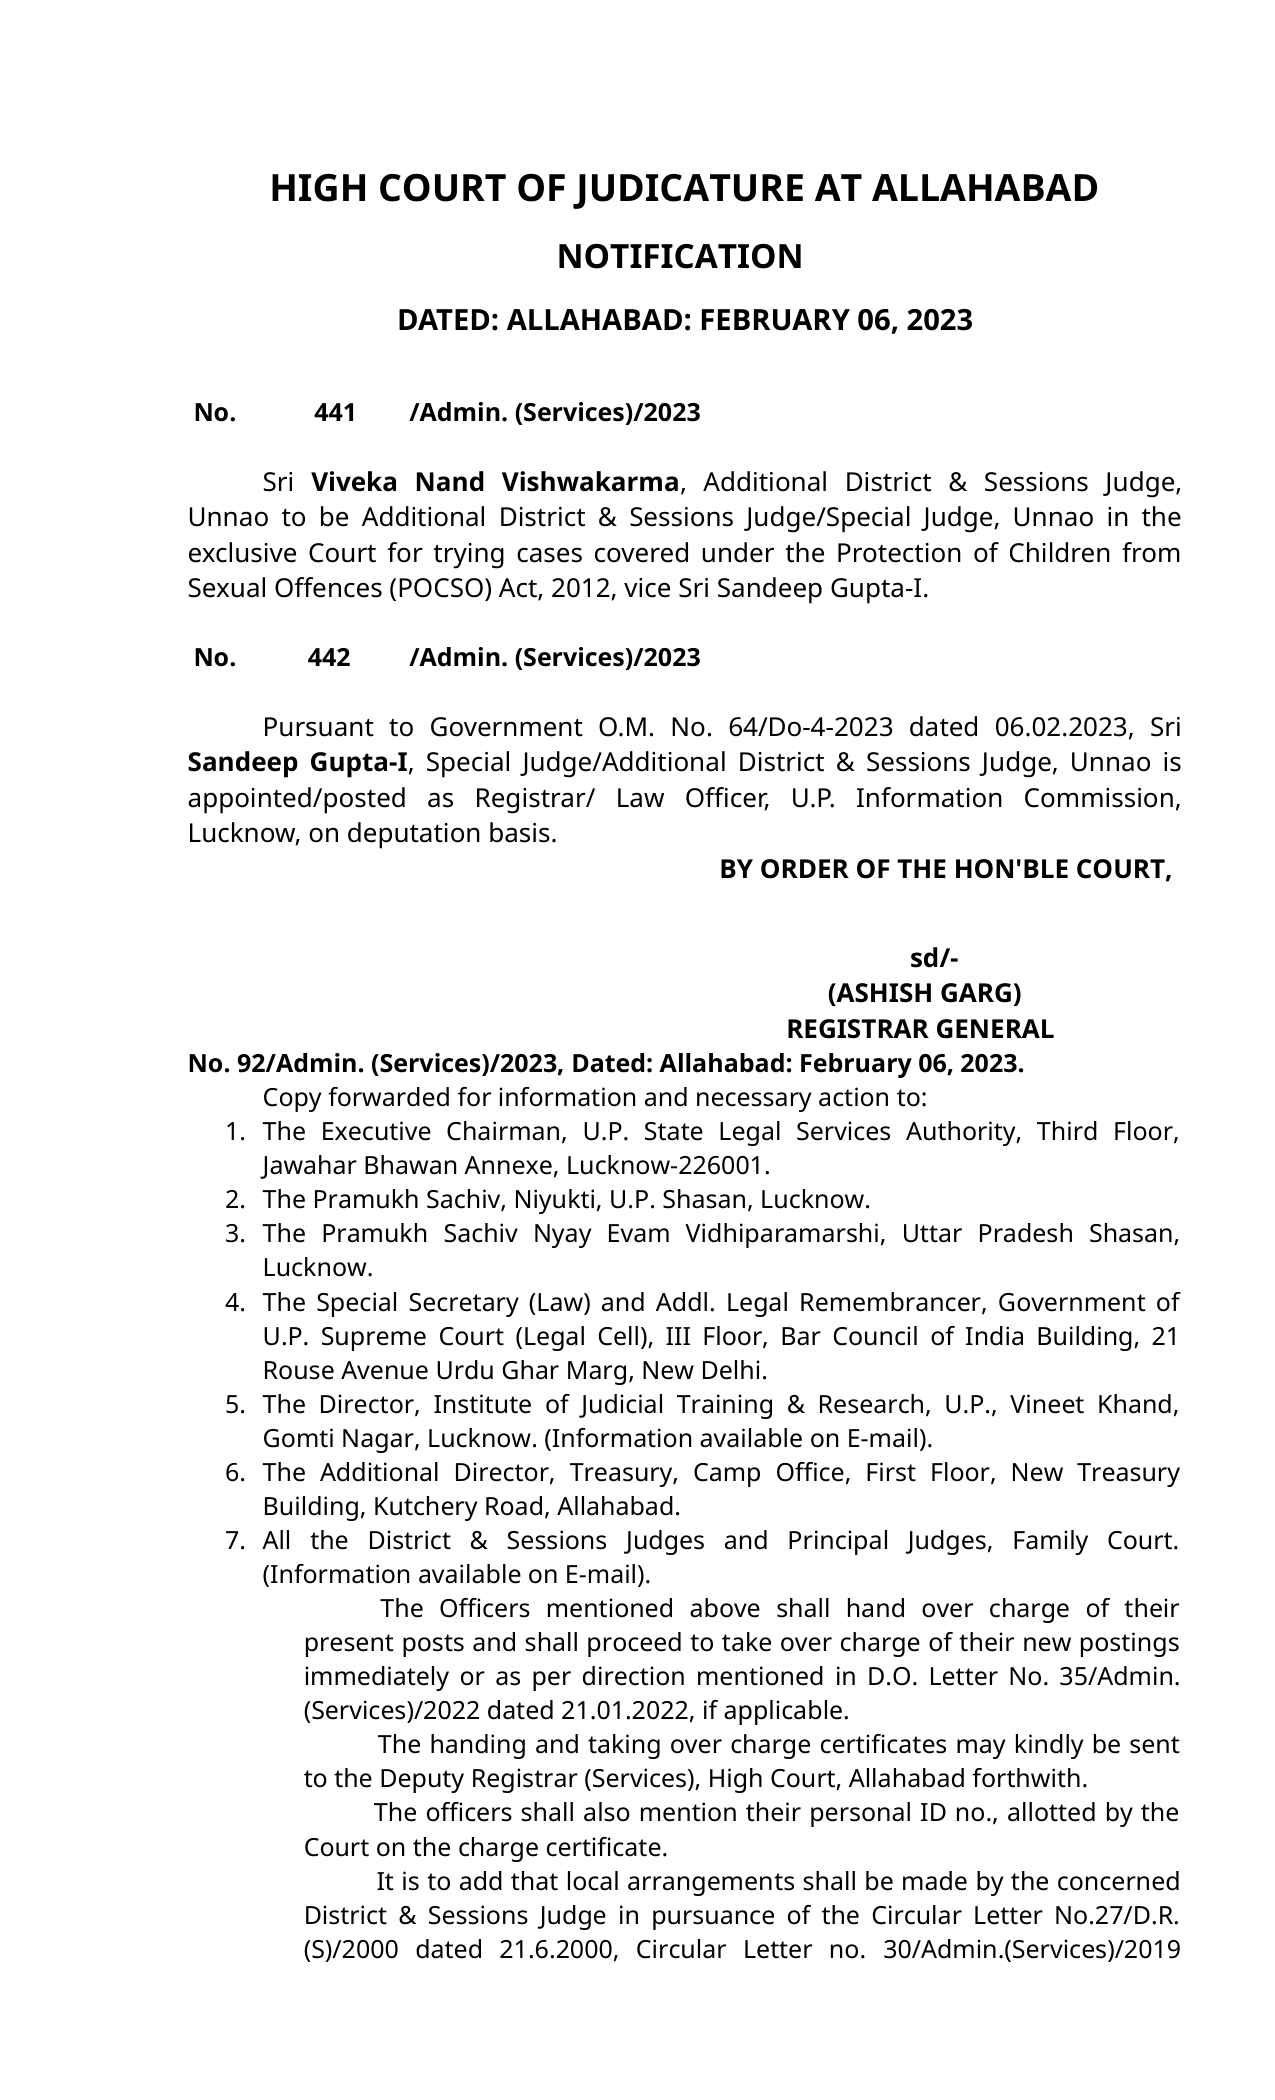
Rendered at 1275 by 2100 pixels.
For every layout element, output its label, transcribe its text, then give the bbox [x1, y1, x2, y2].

list The Executive Chairman, U.P. State Legal Services Authority, Third Floor, Jawahar Bhawan Annexe, Lucknow-226001. [225, 1114, 1181, 1182]
text The Officers mentioned above shall hand over charge of their present posts and shall proceed to take over charge of their new postings immediately or as per direction mentioned in D.O. Letter No. 35/Admin. (Services)/2022 dated 21.01.2022, if applicable. [303, 1591, 1181, 1727]
text Copy forwarded for information and necessary action to: [187, 1080, 1181, 1114]
subtitle NOTIFICATION [187, 233, 1181, 278]
list The Pramukh Sachiv, Niyukti, U.P. Shasan, Lucknow. [225, 1182, 1181, 1216]
table_header /Admin. (Services)/2023 [404, 389, 762, 434]
list The Special Secretary (Law) and Addl. Legal Remembrancer, Government of U.P. Supreme Court (Legal Cell), III Floor, Bar Council of India Building, 21 Rouse Avenue Urdu Ghar Marg, New Delhi. [225, 1284, 1181, 1386]
table_header 441 [261, 389, 403, 434]
subtitle DATED: ALLAHABAD: FEBRUARY 06, 2023 [187, 299, 1183, 339]
text sd/- [187, 939, 1181, 975]
text The handing and taking over charge certificates may kindly be sent to the Deputy Registrar (Services), High Court, Allahabad forthwith. [303, 1727, 1181, 1795]
table_header No. [188, 389, 261, 434]
text The officers shall also mention their personal ID no., allotted by the Court on the charge certificate. [303, 1795, 1181, 1863]
list The Pramukh Sachiv Nyay Evam Vidhiparamarshi, Uttar Pradesh Shasan, Lucknow. [225, 1216, 1181, 1284]
text HIGH COURT OF JUDICATURE AT ALLAHABAD [187, 161, 1181, 212]
list The Additional Director, Treasury, Camp Office, First Floor, New Treasury Building, Kutchery Road, Allahabad. [225, 1454, 1181, 1523]
table_header 442 [261, 634, 403, 679]
table_header No. [188, 634, 261, 679]
text REGISTRAR GENERAL [187, 1010, 1181, 1046]
text (ASHISH GARG) [187, 975, 1183, 1010]
text Pursuant to Government O.M. No. 64/Do-4-2023 dated 06.02.2023, Sri Sandeep Gupta-I, Special Judge/Additional District & Sessions Judge, Unnao is appointed/posted as Registrar/ Law Officer, U.P. Information Commission, Lucknow, on deputation basis. [187, 708, 1183, 850]
text It is to add that local arrangements shall be made by the concerned District & Sessions Judge in pursuance of the Circular Letter No.27/D.R.(S)/2000 dated 21.6.2000, Circular Letter no. 30/Admin.(Services)/2019 [303, 1863, 1181, 1965]
table_header /Admin. (Services)/2023 [404, 634, 762, 679]
list All the District & Sessions Judges and Principal Judges, Family Court. (Information available on E-mail). [225, 1523, 1181, 1591]
text BY ORDER OF THE HON'BLE COURT, [562, 850, 1181, 886]
text No. 92/Admin. (Services)/2023, Dated: Allahabad: February 06, 2023. [187, 1046, 1181, 1080]
text Sri Viveka Nand Vishwakarma, Additional District & Sessions Judge, Unnao to be Additional District & Sessions Judge/Special Judge, Unnao in the exclusive Court for trying cases covered under the Protection of Children from Sexual Offences (POCSO) Act, 2012, vice Sri Sandeep Gupta-I. [187, 463, 1183, 605]
list The Director, Institute of Judicial Training & Research, U.P., Vineet Khand, Gomti Nagar, Lucknow. (Information available on E-mail). [225, 1386, 1181, 1454]
